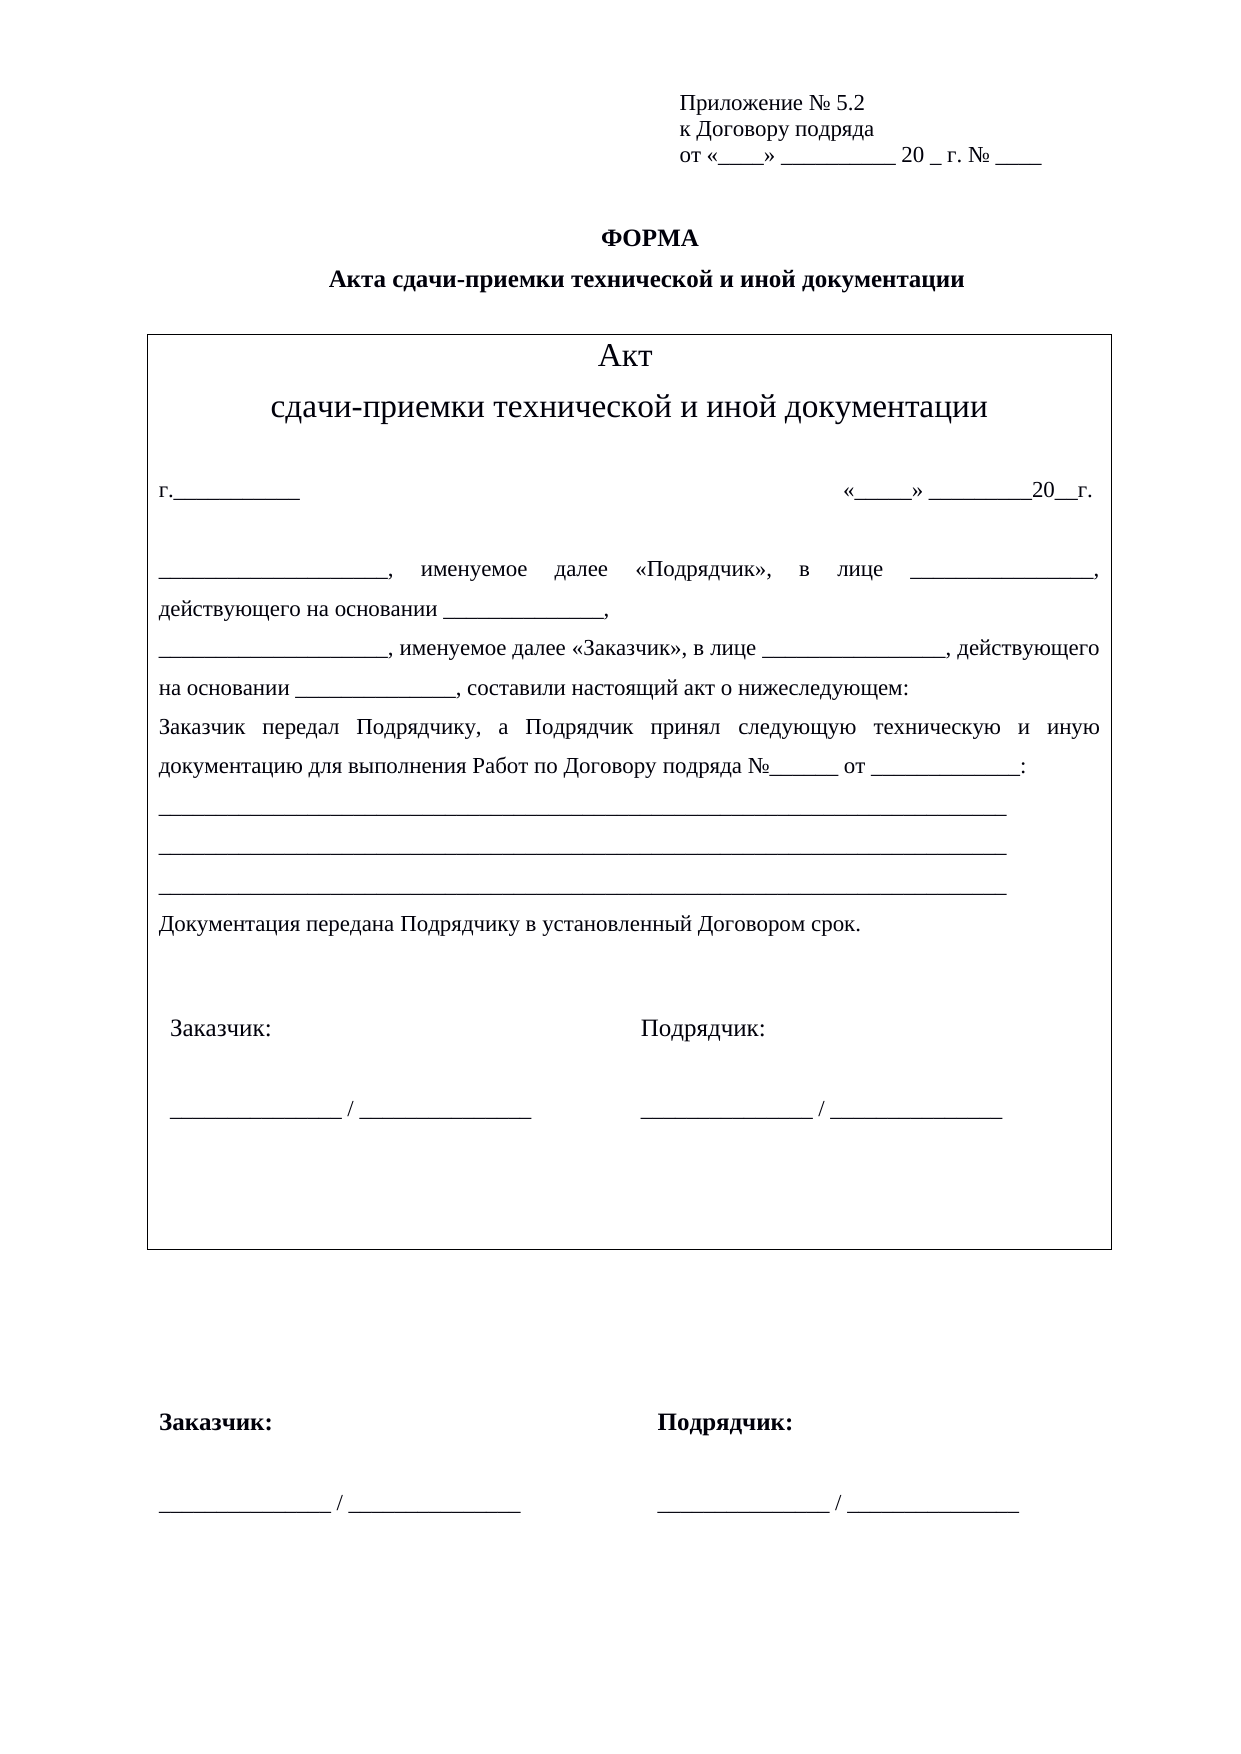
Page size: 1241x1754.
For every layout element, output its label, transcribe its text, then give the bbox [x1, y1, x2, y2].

text к Договору подряда [679, 115, 1152, 141]
table_header Заказчик: [159, 1014, 629, 1042]
table_header Подрядчик: [629, 1014, 1100, 1042]
title ФОРМА [148, 223, 1152, 252]
table_cell _______________ / _______________ [148, 1436, 646, 1541]
table_cell _______________ / _______________ [646, 1436, 1145, 1541]
text от «____» __________ 20 _ г. № ____ [679, 141, 1152, 168]
title Акта сдачи-приемки технической и иной документации [148, 264, 1152, 293]
table_header Акт сдачи-приемки технической и иной документации г.___________ «_____» _________20__г. ____________________, именуемое далее «Подрядчик», в лице ________________, действующего на основании ______________, ____________________, именуемое далее «Заказчик», в лице ________________, действующего на основании ______________, составили настоящий акт о нижеследующем: Заказчик передал Подрядчику, а Подрядчик принял следующую техническую и иную документацию для выполнения Работ по Договору подряда №______ от _____________: __________________________________________________________________________ __________________________________________________________________________ __________________________________________________________________________ Документация передана Подрядчику в установленный Договором срок. [148, 335, 1111, 1249]
table_cell _______________ / _______________ [629, 1042, 1100, 1148]
table_cell _______________ / _______________ [159, 1042, 629, 1148]
table_header Подрядчик: [646, 1407, 1145, 1436]
table_header Заказчик: [148, 1407, 646, 1436]
text Приложение № 5.2 [679, 89, 1152, 115]
